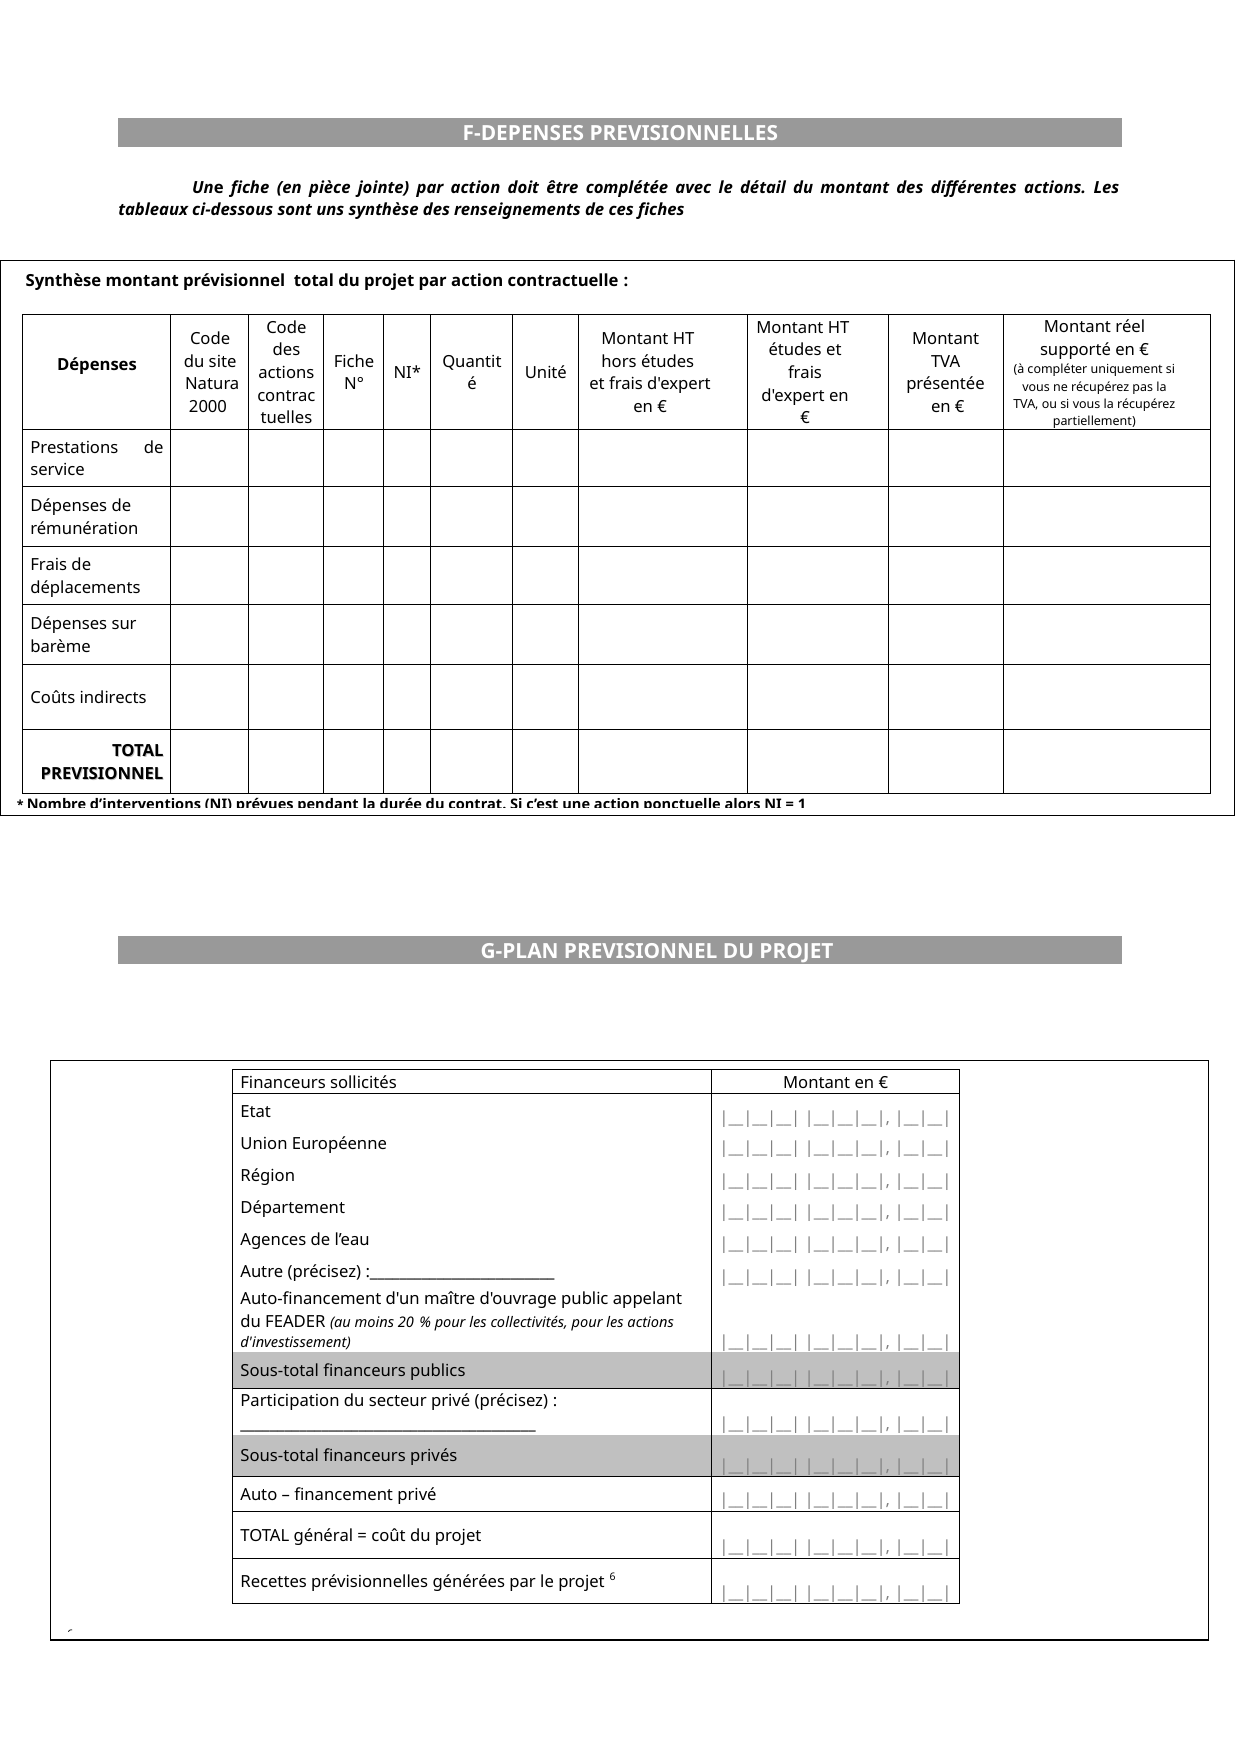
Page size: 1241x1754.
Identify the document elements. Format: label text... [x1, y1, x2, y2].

table_header Dépenses [23, 315, 170, 429]
table_header Code du site Natura 2000 [171, 315, 248, 429]
table_cell [748, 487, 888, 546]
table_cell |__|__|__| |__|__|__|, |__|__| [712, 1191, 959, 1223]
table_cell [889, 605, 1003, 664]
table_cell [249, 730, 323, 793]
table_cell [889, 430, 1003, 486]
table_cell Dépenses de rémunération [23, 487, 170, 546]
table_cell [1004, 487, 1210, 546]
table_cell [324, 487, 383, 546]
table_cell [748, 547, 888, 604]
table_header Financeurs sollicités [233, 1070, 711, 1093]
table_cell [249, 547, 323, 604]
table_cell |__|__|__| |__|__|__|, |__|__| [712, 1435, 959, 1476]
table_cell [324, 605, 383, 664]
table_cell Agences de l’eau [233, 1223, 711, 1254]
table_cell Etat [233, 1094, 711, 1128]
table_cell [249, 487, 323, 546]
table_cell |__|__|__| |__|__|__|, |__|__| [712, 1128, 959, 1159]
table_cell [384, 547, 430, 604]
table_cell Dépenses sur barème [23, 605, 170, 664]
table_header Montant TVA présentée en € [889, 315, 1003, 429]
table_cell [431, 605, 512, 664]
table_cell [171, 430, 248, 486]
text Une fiche (en pièce jointe) par action doit être complétée avec le détail du montant des différentes actions. Les tableaux ci-dessous sont uns synthèse des renseignements de ces fiches [118, 175, 1122, 221]
table_cell [384, 430, 430, 486]
table_cell [889, 730, 1003, 793]
table_cell Département [233, 1191, 711, 1223]
table_cell [513, 547, 578, 604]
table_cell [431, 547, 512, 604]
table_cell Sous-total financeurs privés [233, 1435, 711, 1476]
table_cell [249, 665, 323, 729]
table_header Montant HT études et frais d'expert en € [748, 315, 888, 429]
text 6 pendant la durée de l’opération [67, 1627, 1193, 1632]
table_cell [249, 430, 323, 486]
table_cell |__|__|__| |__|__|__|, |__|__| [712, 1255, 959, 1287]
table_cell [324, 430, 383, 486]
text * Nombre d’interventions (NI) prévues pendant la durée du contrat. Si c’est une action ponctuelle alors NI = 1 [17, 794, 1193, 807]
table_header Fiche N° [324, 315, 383, 429]
table_cell [1004, 605, 1210, 664]
table_cell [1004, 430, 1210, 486]
text G-PLAN PREVISIONNEL DU PROJET [118, 936, 1122, 964]
table_cell [384, 487, 430, 546]
table_cell [384, 665, 430, 729]
table_cell [1004, 730, 1210, 793]
table_cell Prestations de service [23, 430, 170, 486]
table_header Montant HT hors études et frais d'expert en € [579, 315, 747, 429]
table_cell [249, 605, 323, 664]
table_cell Participation du secteur privé (précisez) : ________________________________________ [233, 1389, 711, 1434]
table_cell [171, 487, 248, 546]
text Synthèse montant prévisionnel total du projet par action contractuelle : [17, 269, 1193, 291]
table_cell |__|__|__| |__|__|__|, |__|__| [712, 1512, 959, 1557]
table_cell |__|__|__| |__|__|__|, |__|__| [712, 1559, 959, 1603]
table_cell [513, 605, 578, 664]
table_cell [579, 430, 747, 486]
table_cell |__|__|__| |__|__|__|, |__|__| [712, 1477, 959, 1511]
table_cell Coûts indirects [23, 665, 170, 729]
table_cell [171, 605, 248, 664]
table_cell [384, 730, 430, 793]
table_cell |__|__|__| |__|__|__|, |__|__| [712, 1352, 959, 1388]
table_header Montant réel supporté en € (à compléter uniquement si vous ne récupérez pas la TVA, ou si vous la récupérez partiellement) [1004, 315, 1210, 429]
table_cell [324, 665, 383, 729]
table_cell [513, 487, 578, 546]
table_cell [579, 487, 747, 546]
table_cell [324, 547, 383, 604]
table_cell [579, 665, 747, 729]
table_cell [513, 665, 578, 729]
table_cell [579, 547, 747, 604]
table_cell [513, 730, 578, 793]
table_cell Autre (précisez) :_________________________ [233, 1255, 711, 1287]
table_cell TOTAL PREVISIONNEL [23, 730, 170, 793]
table_header Montant en € [712, 1070, 959, 1093]
table_cell [171, 730, 248, 793]
table_cell [579, 730, 747, 793]
table_cell |__|__|__| |__|__|__|, |__|__| [712, 1287, 959, 1352]
table_cell [889, 665, 1003, 729]
table_cell |__|__|__| |__|__|__|, |__|__| [712, 1094, 959, 1128]
table_cell [889, 547, 1003, 604]
table_cell |__|__|__| |__|__|__|, |__|__| [712, 1159, 959, 1191]
table_cell |__|__|__| |__|__|__|, |__|__| [712, 1223, 959, 1254]
table_cell [579, 605, 747, 664]
table_cell Auto – financement privé [233, 1477, 711, 1511]
table_cell [431, 487, 512, 546]
table_cell [384, 605, 430, 664]
table_cell [431, 730, 512, 793]
table_cell [1004, 665, 1210, 729]
table_header Code des actions contractuelles [249, 315, 323, 429]
table_header NI* [384, 315, 430, 429]
table_cell [431, 430, 512, 486]
table_cell [171, 665, 248, 729]
table_cell [513, 430, 578, 486]
table_cell Région [233, 1159, 711, 1191]
table_cell [889, 487, 1003, 546]
text F-DEPENSES PREVISIONNELLES [118, 118, 1122, 147]
table_cell Frais de déplacements [23, 547, 170, 604]
table_cell [171, 547, 248, 604]
table_cell Union Européenne [233, 1128, 711, 1159]
table_cell [1004, 547, 1210, 604]
table_cell [431, 665, 512, 729]
table_cell [324, 730, 383, 793]
table_cell TOTAL général = coût du projet [233, 1512, 711, 1557]
table_header Quantité [431, 315, 512, 429]
table_cell [748, 665, 888, 729]
table_cell [748, 430, 888, 486]
table_header Unité [513, 315, 578, 429]
table_cell [748, 730, 888, 793]
table_cell Recettes prévisionnelles générées par le projet 6 [233, 1559, 711, 1603]
table_cell |__|__|__| |__|__|__|, |__|__| [712, 1389, 959, 1434]
table_cell Sous-total financeurs publics [233, 1352, 711, 1388]
table_cell Auto-financement d'un maître d'ouvrage public appelant du FEADER (au moins 20 % pour les collectivités, pour les actions d'investissement) [233, 1287, 711, 1352]
table_cell [748, 605, 888, 664]
